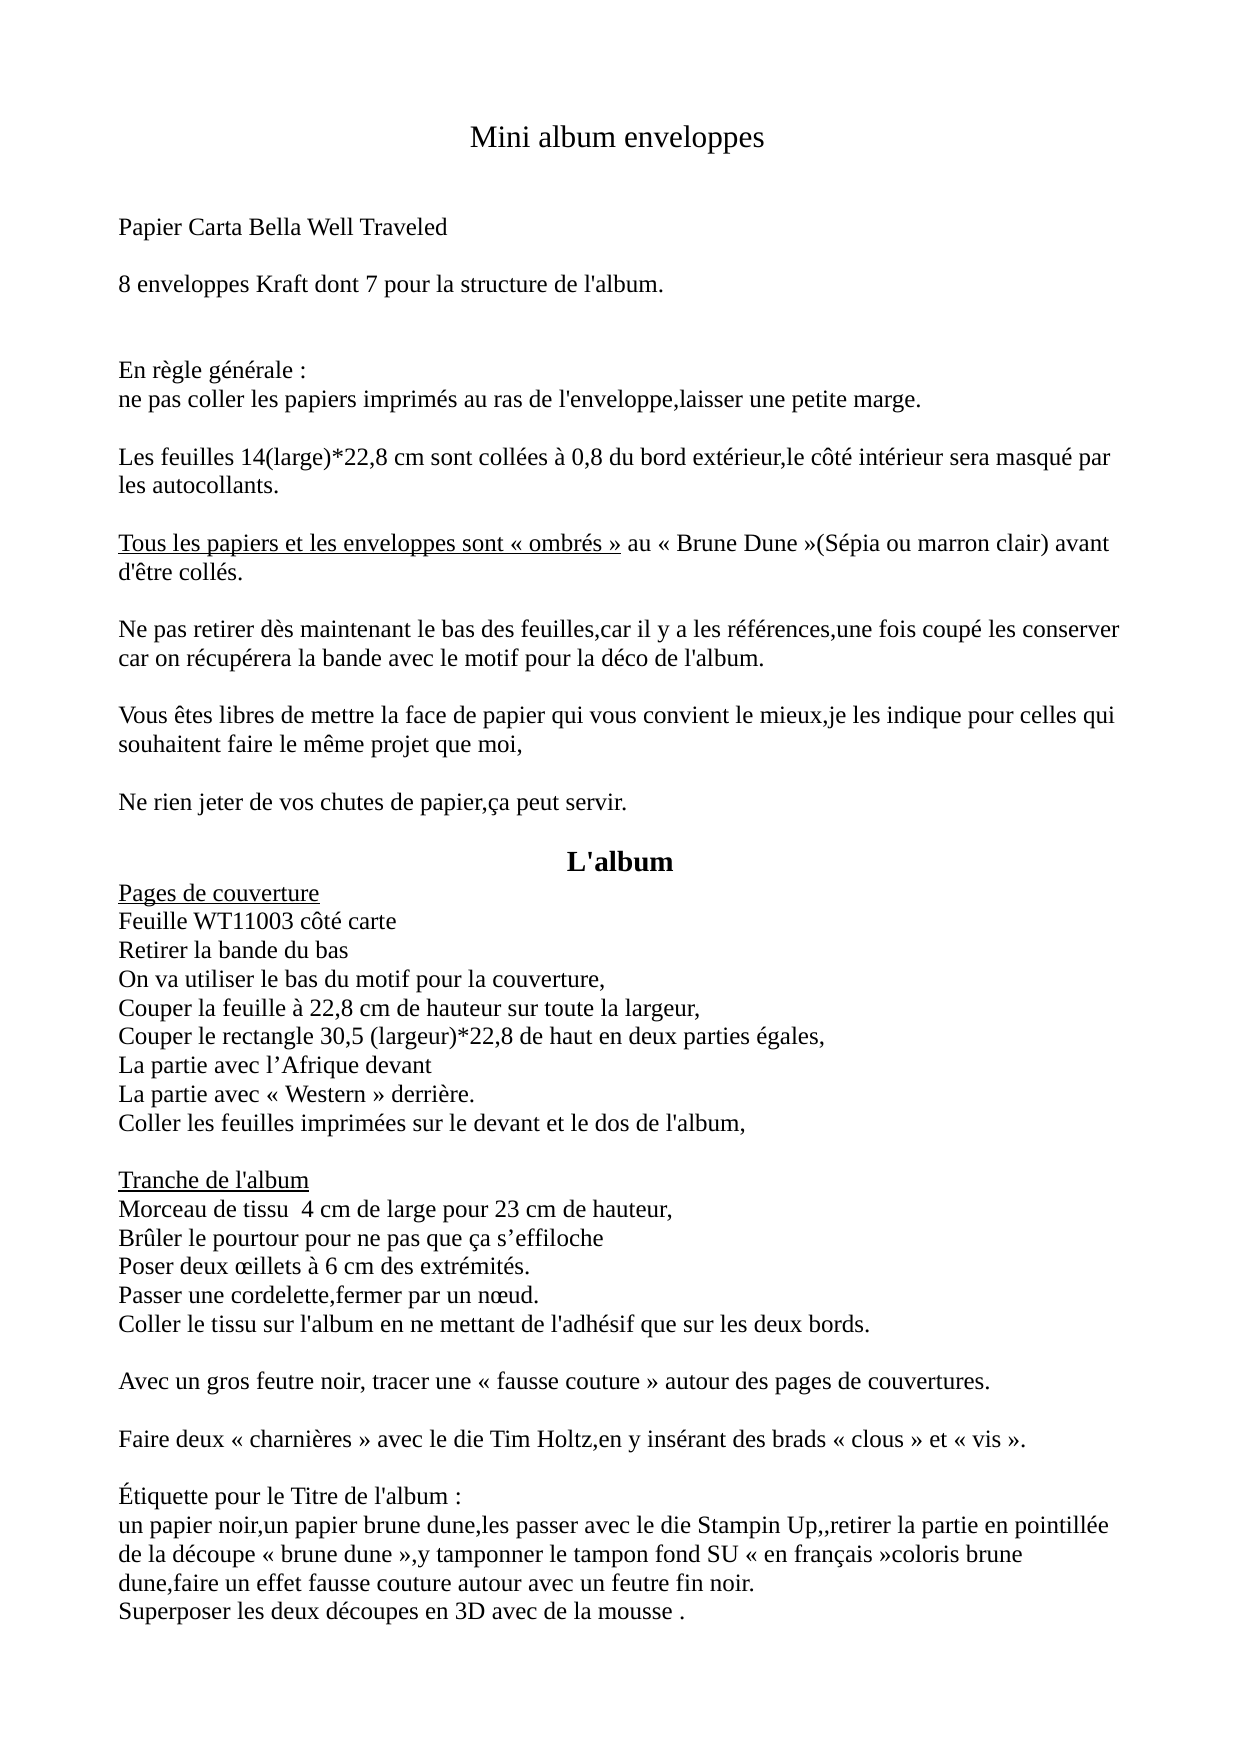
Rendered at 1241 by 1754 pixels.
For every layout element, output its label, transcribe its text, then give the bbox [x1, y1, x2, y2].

text En règle générale : [118, 355, 1122, 384]
text Étiquette pour le Titre de l'album : [118, 1481, 1122, 1510]
text Coller le tissu sur l'album en ne mettant de l'adhésif que sur les deux bords. [118, 1309, 1122, 1338]
text Retirer la bande du bas [118, 935, 1122, 964]
text Mini album enveloppes [118, 118, 1122, 154]
text Morceau de tissu 4 cm de large pour 23 cm de hauteur, [118, 1194, 1122, 1223]
text Pages de couverture [118, 878, 1122, 906]
text Les feuilles 14(large)*22,8 cm sont collées à 0,8 du bord extérieur,le côté intérieur sera masqué par les autocollants. [118, 442, 1122, 499]
text L'album [118, 844, 1122, 878]
text Tranche de l'album [118, 1165, 1122, 1194]
text 8 enveloppes Kraft dont 7 pour la structure de l'album. [118, 269, 1122, 298]
text Poser deux œillets à 6 cm des extrémités. [118, 1251, 1122, 1280]
text Brûler le pourtour pour ne pas que ça s’effiloche [118, 1223, 1122, 1251]
text Faire deux « charnières » avec le die Tim Holtz,en y insérant des brads « clous » et « vis ». [118, 1424, 1122, 1453]
text La partie avec « Western » derrière. [118, 1079, 1122, 1108]
text un papier noir,un papier brune dune,les passer avec le die Stampin Up,,retirer la partie en pointillée de la découpe « brune dune »,y tamponner le tampon fond SU « en français »coloris brune dune,faire un effet fausse couture autour avec un feutre fin noir. [118, 1510, 1122, 1596]
text Superposer les deux découpes en 3D avec de la mousse . [118, 1596, 1122, 1625]
text Couper la feuille à 22,8 cm de hauteur sur toute la largeur, [118, 993, 1122, 1021]
text Ne pas retirer dès maintenant le bas des feuilles,car il y a les références,une fois coupé les conserver car on récupérera la bande avec le motif pour la déco de l'album. [118, 614, 1122, 672]
text ne pas coller les papiers imprimés au ras de l'enveloppe,laisser une petite marge. [118, 384, 1122, 413]
text Feuille WT11003 côté carte [118, 906, 1122, 935]
text Avec un gros feutre noir, tracer une « fausse couture » autour des pages de couvertures. [118, 1366, 1122, 1395]
text Ne rien jeter de vos chutes de papier,ça peut servir. [118, 787, 1122, 815]
text Papier Carta Bella Well Traveled [118, 212, 1122, 240]
text La partie avec l’Afrique devant [118, 1050, 1122, 1079]
text Vous êtes libres de mettre la face de papier qui vous convient le mieux,je les indique pour celles qui souhaitent faire le même projet que moi, [118, 700, 1122, 758]
text Couper le rectangle 30,5 (largeur)*22,8 de haut en deux parties égales, [118, 1021, 1122, 1050]
text Passer une cordelette,fermer par un nœud. [118, 1280, 1122, 1309]
text On va utiliser le bas du motif pour la couverture, [118, 964, 1122, 993]
text Tous les papiers et les enveloppes sont « ombrés » au « Brune Dune »(Sépia ou marron clair) avant d'être collés. [118, 528, 1122, 585]
text Coller les feuilles imprimées sur le devant et le dos de l'album, [118, 1108, 1122, 1136]
